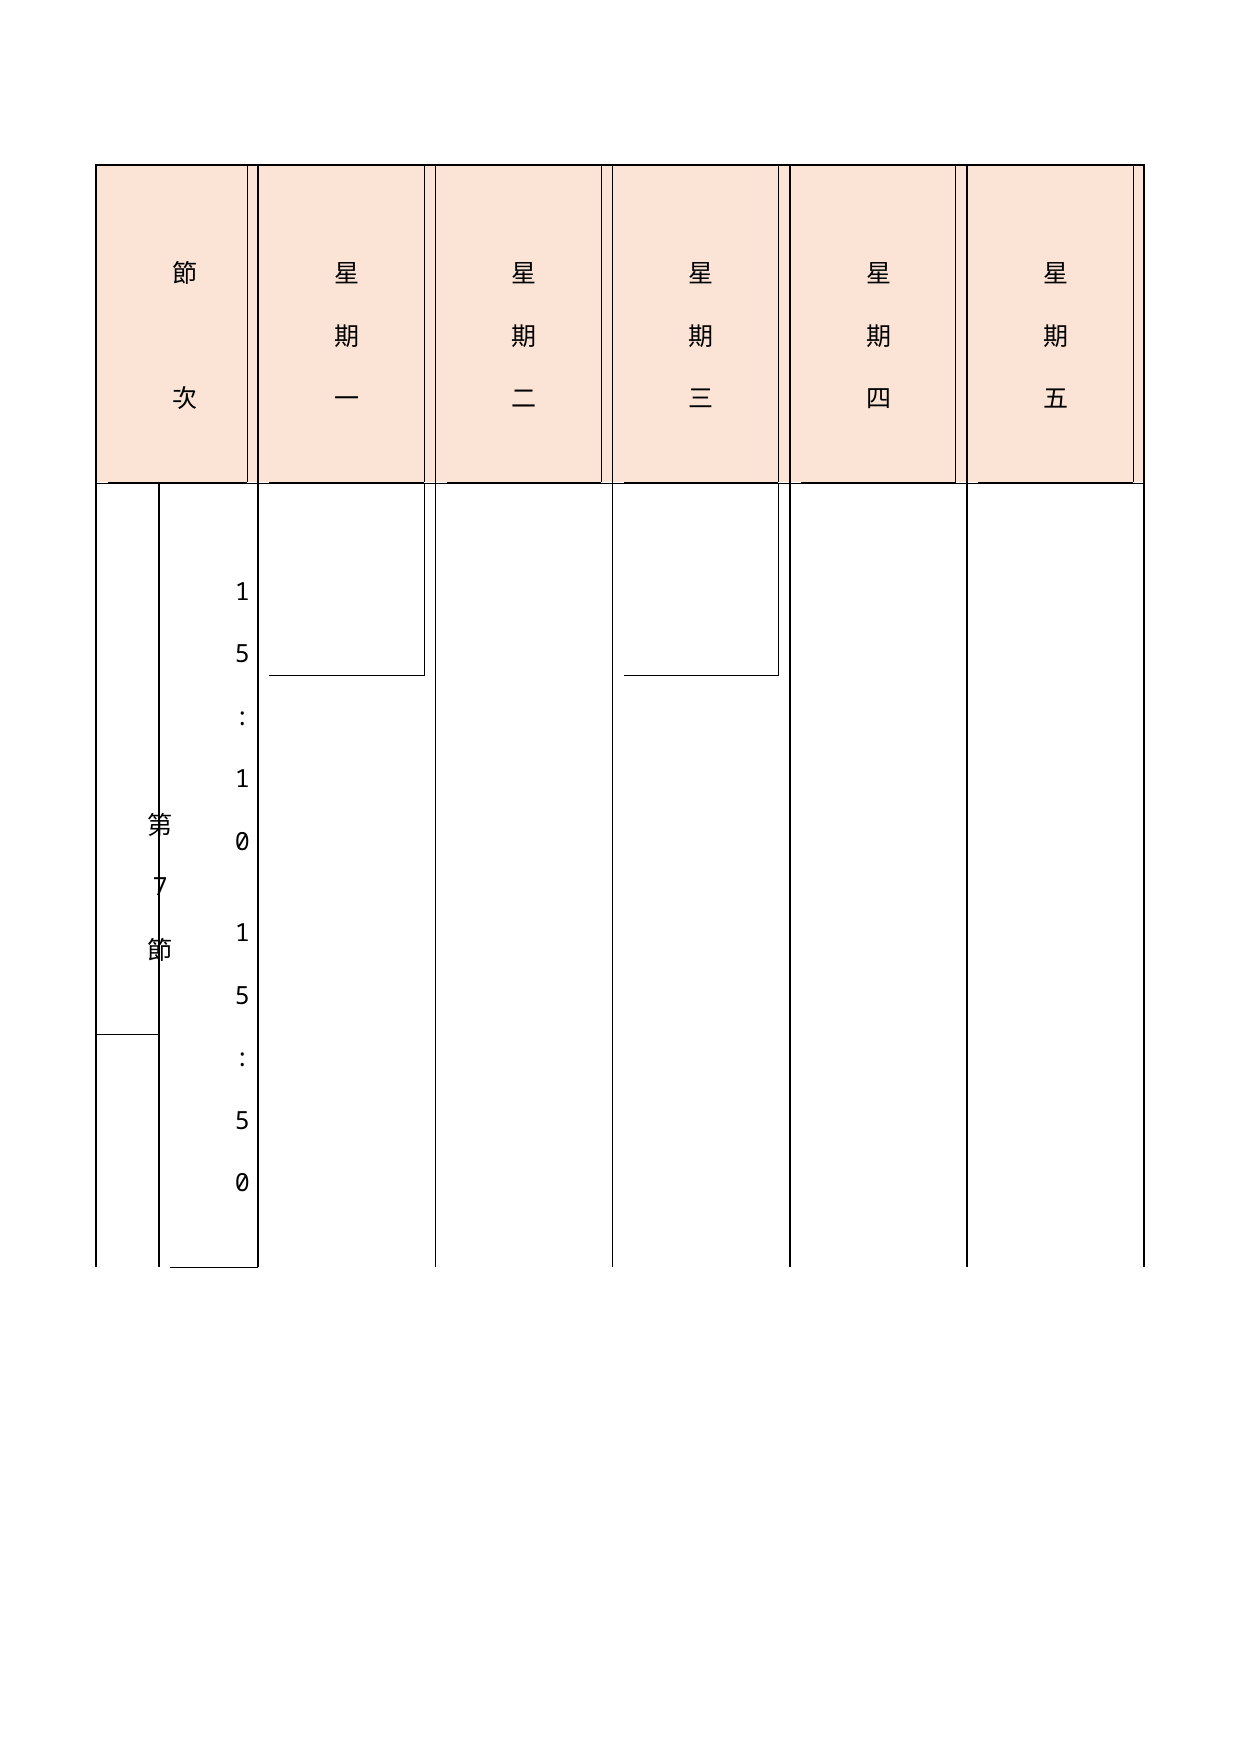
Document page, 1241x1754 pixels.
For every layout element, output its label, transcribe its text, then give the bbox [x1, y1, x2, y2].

table_header [956, 166, 966, 482]
table_cell [791, 484, 966, 1267]
table_cell 第 7 節 [97, 484, 158, 1034]
table_header [248, 166, 257, 482]
table_header [425, 166, 435, 482]
table_header 節 次 [97, 166, 247, 482]
table_header 星期三 [613, 166, 778, 482]
table_cell [436, 484, 612, 1267]
table_cell 15:10 15:50 [160, 484, 257, 1267]
table_cell [259, 484, 435, 1267]
table_header 星期一 [259, 166, 424, 482]
table_header 星期五 [968, 166, 1133, 482]
table_cell 第 7 節 [97, 1035, 158, 1267]
table_cell [968, 484, 1143, 1267]
table_header [779, 166, 789, 482]
table_header 星期四 [791, 166, 955, 482]
table_header [1134, 166, 1143, 482]
table_header [602, 166, 612, 482]
table_cell [613, 484, 789, 1267]
table_header 星期二 [436, 166, 601, 482]
